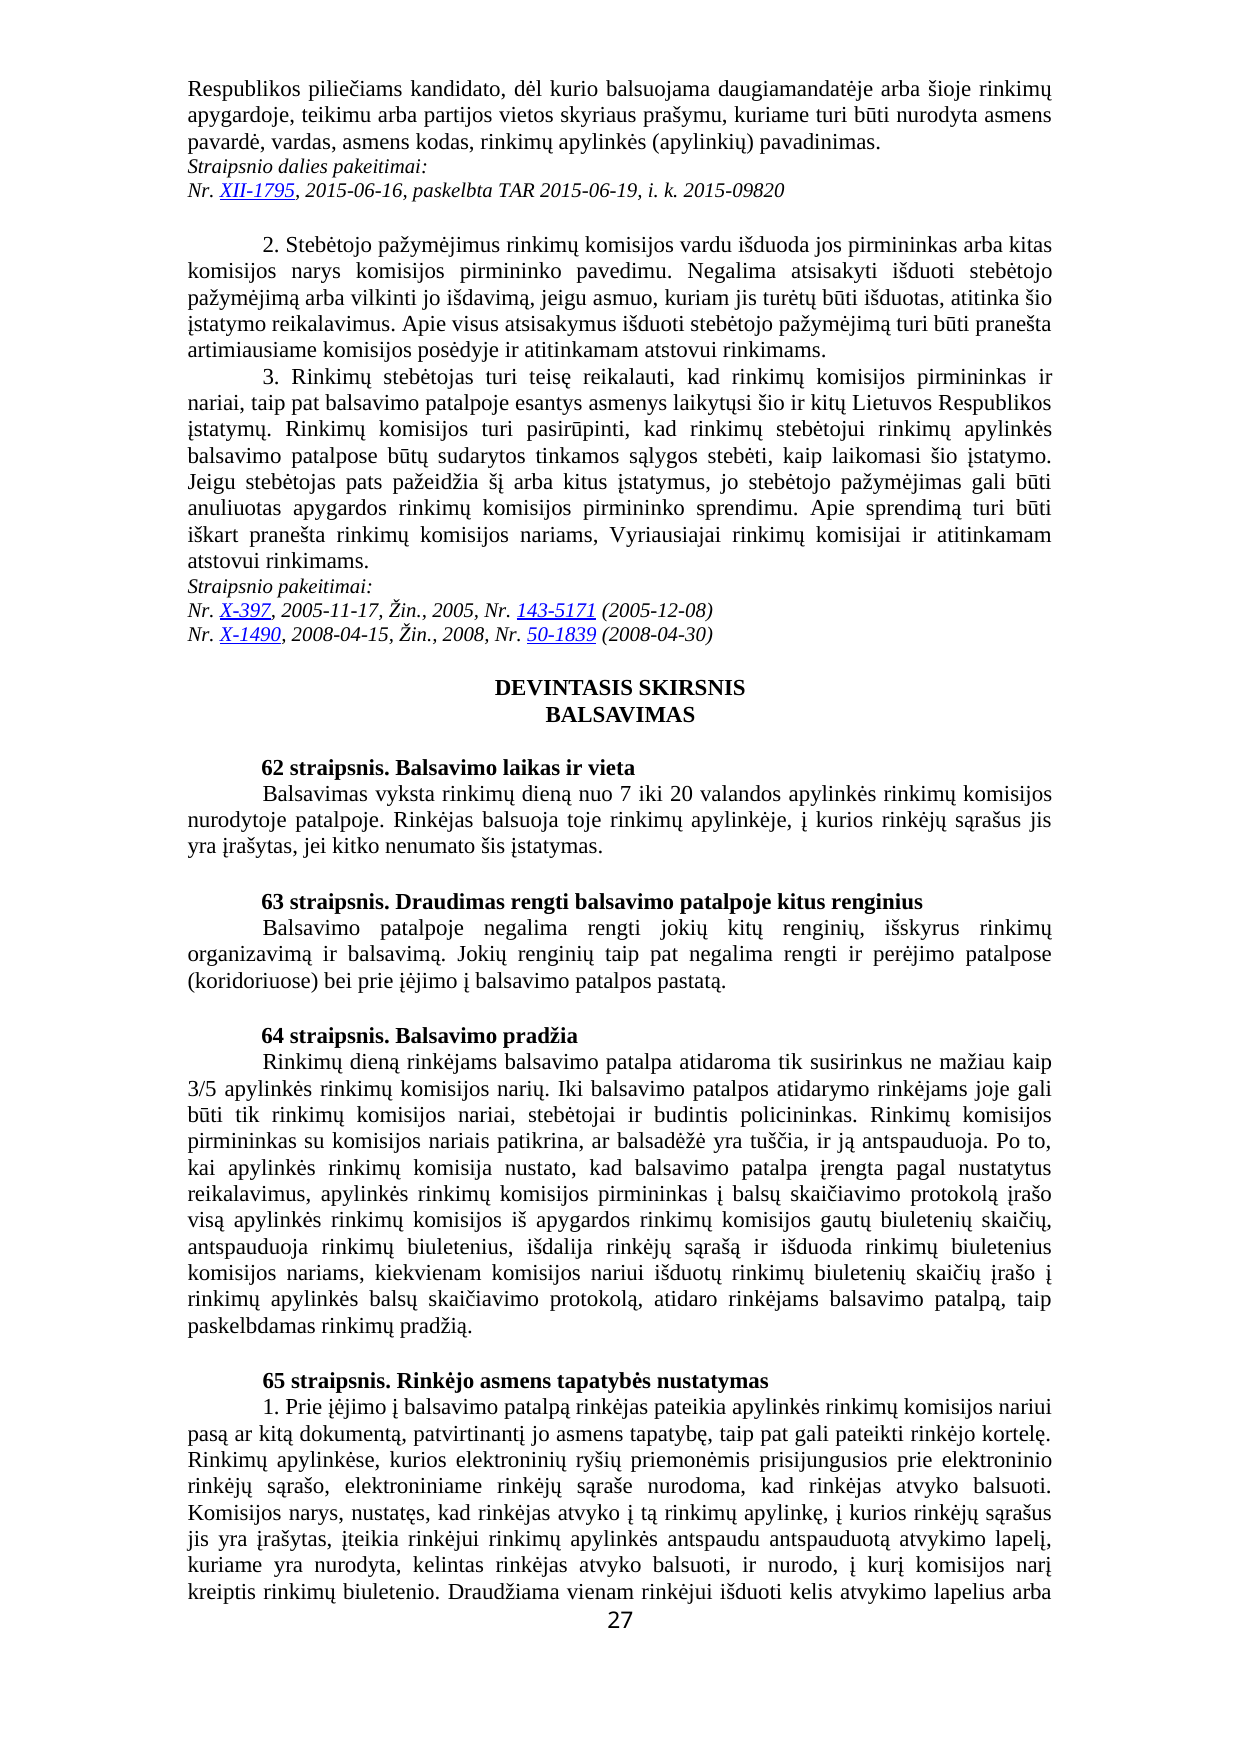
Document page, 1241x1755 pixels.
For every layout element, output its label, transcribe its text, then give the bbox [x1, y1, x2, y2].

text Nr. X-397, 2005-11-17, Žin., 2005, Nr. 143-5171 (2005-12-08) [187, 598, 1053, 622]
text 3. Rinkimų stebėtojas turi teisę reikalauti, kad rinkimų komisijos pirmininkas ir nariai, taip pat balsavimo patalpoje esantys asmenys laikytųsi šio ir kitų Lietuvos Respublikos įstatymų. Rinkimų komisijos turi pasirūpinti, kad rinkimų stebėtojui rinkimų apylinkės balsavimo patalpose būtų sudarytos tinkamos sąlygos stebėti, kaip laikomasi šio įstatymo. Jeigu stebėtojas pats pažeidžia šį arba kitus įstatymus, jo stebėtojo pažymėjimas gali būti anuliuotas apygardos rinkimų komisijos pirmininko sprendimu. Apie sprendimą turi būti iškart pranešta rinkimų komisijos nariams, Vyriausiajai rinkimų komisijai ir atitinkamam atstovui rinkimams. [187, 363, 1053, 573]
text DEVINTASIS SKIRSNIS [187, 674, 1053, 701]
text Balsavimas vyksta rinkimų dieną nuo 7 iki 20 valandos apylinkės rinkimų komisijos nurodytoje patalpoje. Rinkėjas balsuoja toje rinkimų apylinkėje, į kurios rinkėjų sąrašus jis yra įrašytas, jei kitko nenumato šis įstatymas. [187, 780, 1053, 859]
text Nr. X-1490, 2008-04-15, Žin., 2008, Nr. 50-1839 (2008-04-30) [187, 622, 1053, 646]
text Straipsnio dalies pakeitimai: [187, 154, 1053, 178]
text Balsavimo patalpoje negalima rengti jokių kitų renginių, išskyrus rinkimų organizavimą ir balsavimą. Jokių renginių taip pat negalima rengti ir perėjimo patalpose (koridoriuose) bei prie įėjimo į balsavimo patalpos pastatą. [187, 914, 1053, 993]
text 64 straipsnis. Balsavimo pradžia [187, 1022, 1053, 1048]
text 62 straipsnis. Balsavimo laikas ir vieta [187, 753, 1053, 780]
text 63 straipsnis. Draudimas rengti balsavimo patalpoje kitus renginius [187, 888, 1053, 914]
text Rinkimų dieną rinkėjams balsavimo patalpa atidaroma tik susirinkus ne mažiau kaip 3/5 apylinkės rinkimų komisijos narių. Iki balsavimo patalpos atidarymo rinkėjams joje gali būti tik rinkimų komisijos nariai, stebėtojai ir budintis policininkas. Rinkimų komisijos pirmininkas su komisijos nariais patikrina, ar balsadėžė yra tuščia, ir ją antspauduoja. Po to, kai apylinkės rinkimų komisija nustato, kad balsavimo patalpa įrengta pagal nustatytus reikalavimus, apylinkės rinkimų komisijos pirmininkas į balsų skaičiavimo protokolą įrašo visą apylinkės rinkimų komisijos iš apygardos rinkimų komisijos gautų biuletenių skaičių, antspauduoja rinkimų biuletenius, išdalija rinkėjų sąrašą ir išduoda rinkimų biuletenius komisijos nariams, kiekvienam komisijos nariui išduotų rinkimų biuletenių skaičių įrašo į rinkimų apylinkės balsų skaičiavimo protokolą, atidaro rinkėjams balsavimo patalpą, taip paskelbdamas rinkimų pradžią. [187, 1048, 1053, 1338]
text Respublikos piliečiams kandidato, dėl kurio balsuojama daugiamandatėje arba šioje rinkimų apygardoje, teikimu arba partijos vietos skyriaus prašymu, kuriame turi būti nurodyta asmens pavardė, vardas, asmens kodas, rinkimų apylinkės (apylinkių) pavadinimas. [187, 75, 1053, 154]
text Straipsnio pakeitimai: [187, 573, 1053, 598]
text 65 straipsnis. Rinkėjo asmens tapatybės nustatymas [187, 1367, 1053, 1393]
text 1. Prie įėjimo į balsavimo patalpą rinkėjas pateikia apylinkės rinkimų komisijos nariui pasą ar kitą dokumentą, patvirtinantį jo asmens tapatybę, taip pat gali pateikti rinkėjo kortelę. Rinkimų apylinkėse, kurios elektroninių ryšių priemonėmis prisijungusios prie elektroninio rinkėjų sąrašo, elektroniniame rinkėjų sąraše nurodoma, kad rinkėjas atvyko balsuoti. Komisijos narys, nustatęs, kad rinkėjas atvyko į tą rinkimų apylinkę, į kurios rinkėjų sąrašus jis yra įrašytas, įteikia rinkėjui rinkimų apylinkės antspaudu antspauduotą atvykimo lapelį, kuriame yra nurodyta, kelintas rinkėjas atvyko balsuoti, ir nurodo, į kurį komisijos narį kreiptis rinkimų biuletenio. Draudžiama vienam rinkėjui išduoti kelis atvykimo lapelius arba [187, 1393, 1053, 1604]
text Nr. XII-1795, 2015-06-16, paskelbta TAR 2015-06-19, i. k. 2015-09820 [187, 178, 1053, 202]
text 2. Stebėtojo pažymėjimus rinkimų komisijos vardu išduoda jos pirmininkas arba kitas komisijos narys komisijos pirmininko pavedimu. Negalima atsisakyti išduoti stebėtojo pažymėjimą arba vilkinti jo išdavimą, jeigu asmuo, kuriam jis turėtų būti išduotas, atitinka šio įstatymo reikalavimus. Apie visus atsisakymus išduoti stebėtojo pažymėjimą turi būti pranešta artimiausiame komisijos posėdyje ir atitinkamam atstovui rinkimams. [187, 231, 1053, 363]
text BALSAVIMAS [187, 701, 1053, 727]
